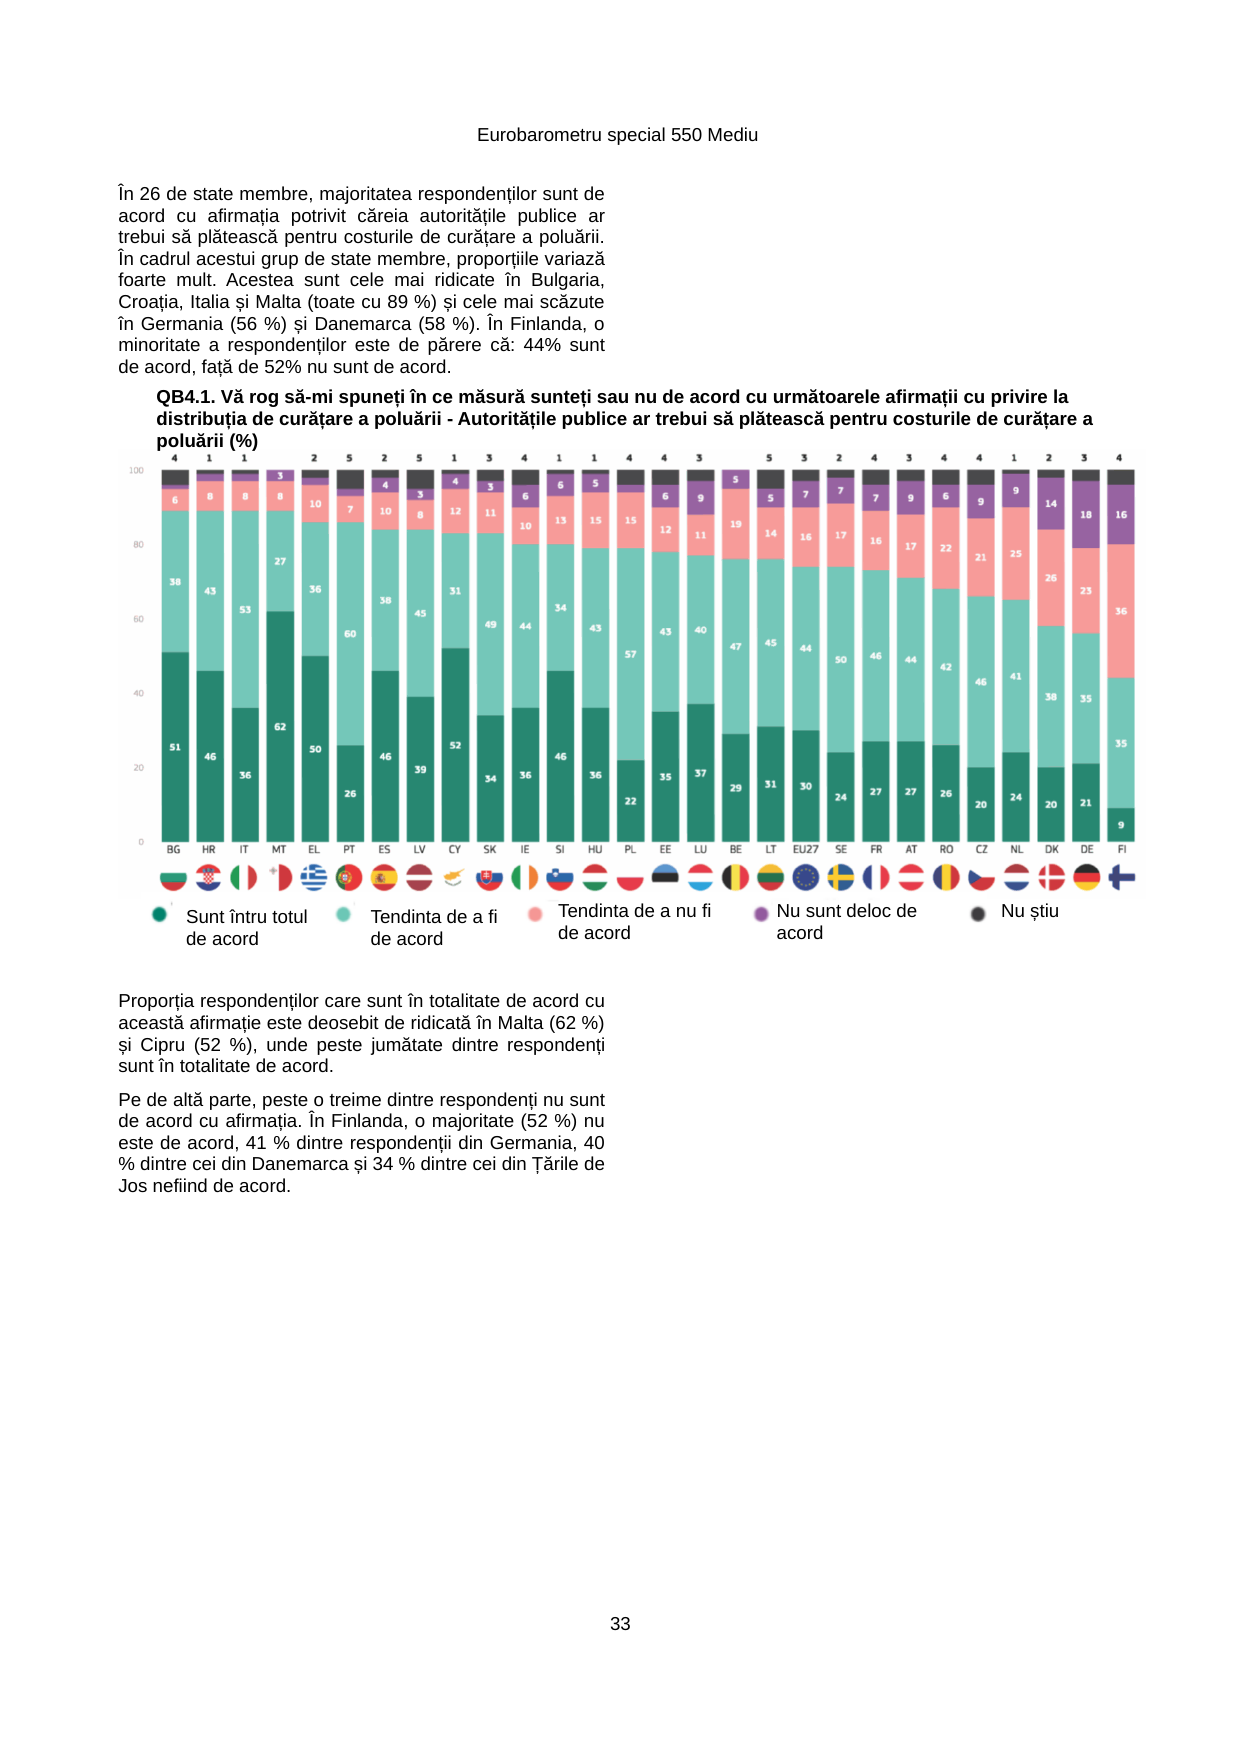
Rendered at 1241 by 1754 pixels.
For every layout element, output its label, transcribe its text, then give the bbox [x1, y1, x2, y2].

text Pe de altă parte, peste o treime dintre respondenți nu sunt de acord cu afirmația. În Finlanda, o majoritate (52 %) nu este de acord, 41 % dintre respondenții din Germania, 40 % dintre cei din Danemarca și 34 % dintre cei din Țările de Jos nefiind de acord. [118, 1088, 605, 1196]
text În 26 de state membre, majoritatea respondenților sunt de acord cu afirmația potrivit căreia autoritățile publice ar trebui să plătească pentru costurile de curățare a poluării. În cadrul acestui grup de state membre, proporțiile variază foarte mult. Acestea sunt cele mai ridicate în Bulgaria, Croația, Italia și Malta (toate cu 89 %) și cele mai scăzute în Germania (56 %) și Danemarca (58 %). În Finlanda, o minoritate a respondenților este de părere că: 44% sunt de acord, față de 52% nu sunt de acord. [118, 183, 605, 377]
text Proporția respondenților care sunt în totalitate de acord cu această afirmație este deosebit de ridicată în Malta (62 %) și Cipru (52 %), unde peste jumătate dintre respondenți sunt în totalitate de acord. [118, 990, 605, 1076]
picture [118, 449, 1146, 929]
